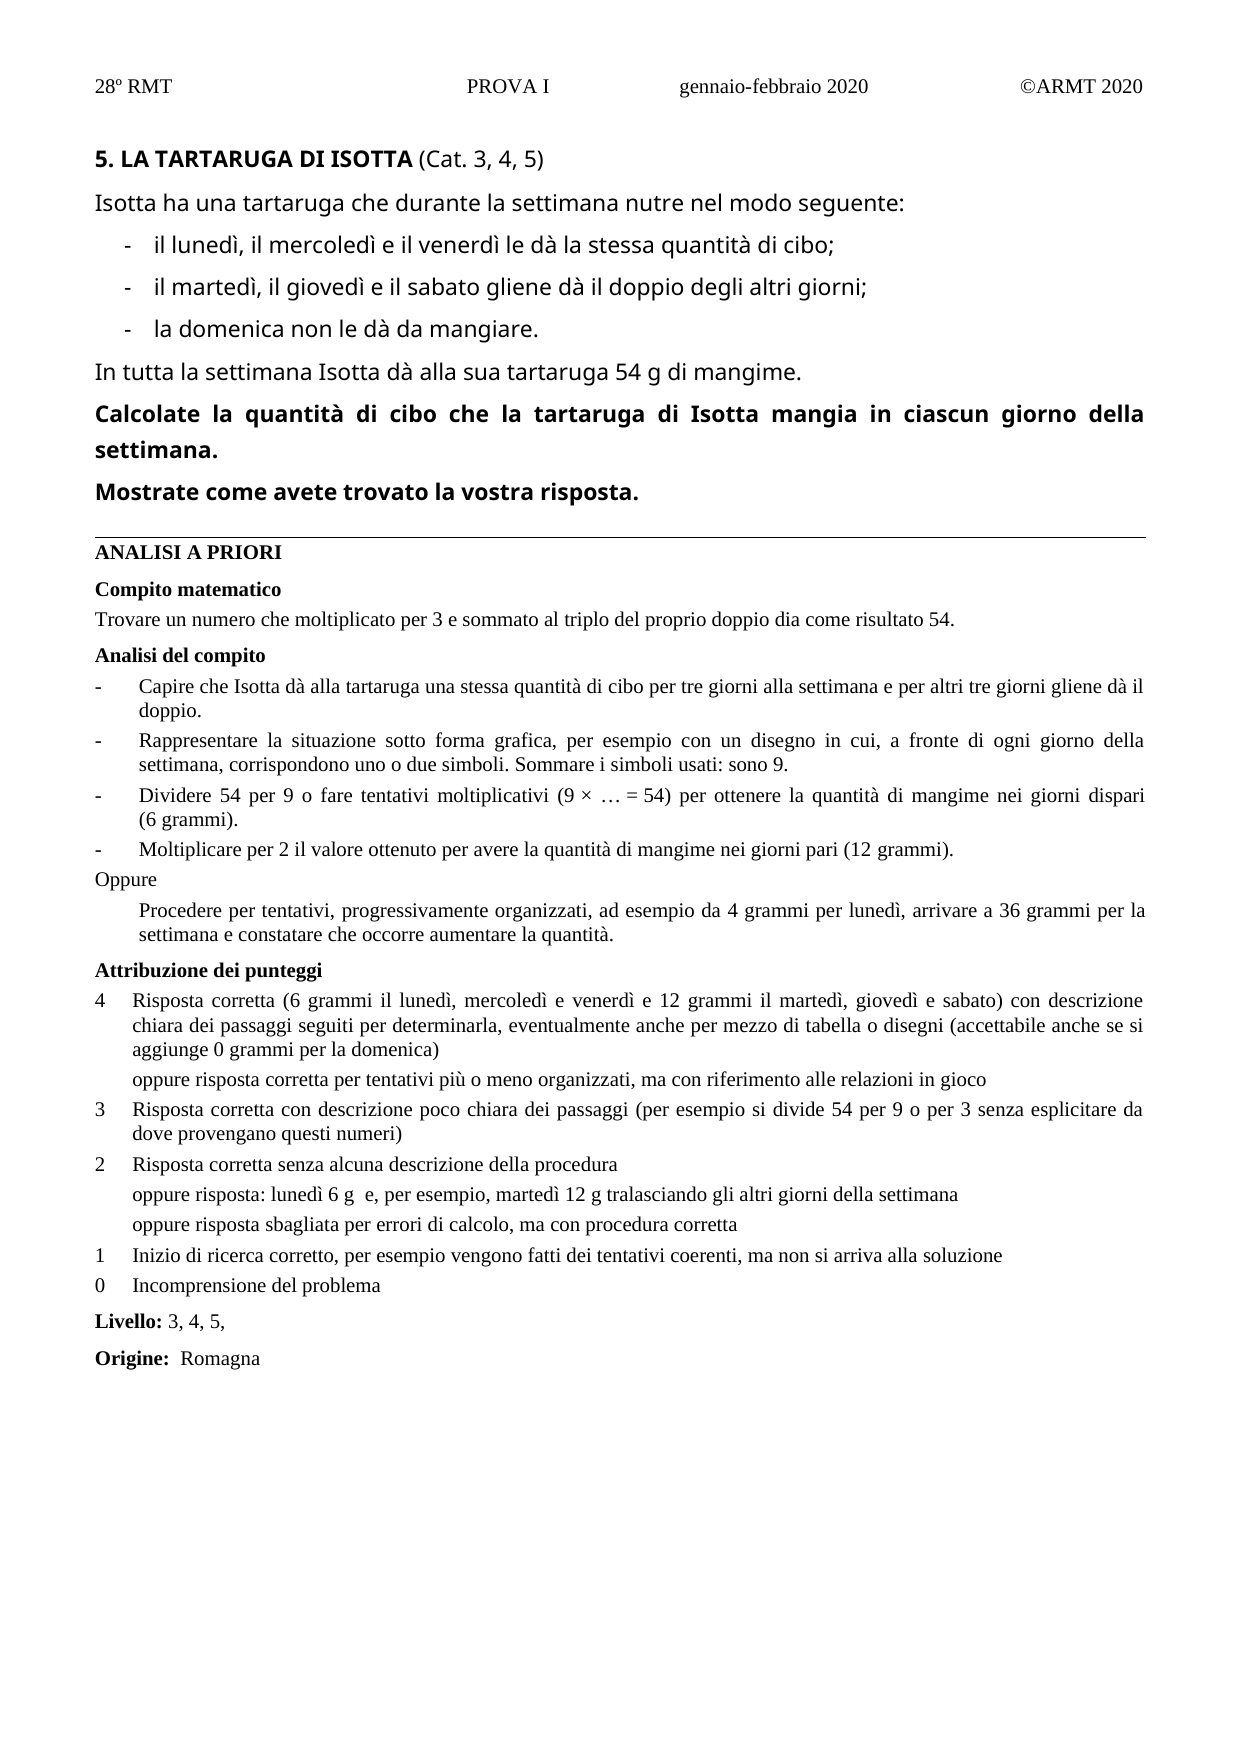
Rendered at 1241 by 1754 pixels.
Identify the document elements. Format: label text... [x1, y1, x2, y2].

text - Dividere 54 per 9 o fare tentativi moltiplicativi (9 × … = 54) per ottenere la quantità di mangime nei giorni dispari (6 grammi). [94, 782, 1146, 831]
text Oppure [94, 867, 1146, 891]
text - la domenica non le dà da mangiare. [124, 313, 1146, 345]
text oppure risposta sbagliata per errori di calcolo, ma con procedura corretta [94, 1212, 1146, 1236]
text Calcolate la quantità di cibo che la tartaruga di Isotta mangia in ciascun giorno della settimana. [94, 398, 1146, 465]
text Attribuzione dei punteggi [94, 958, 1146, 982]
text Analisi del compito [94, 643, 1146, 667]
text Origine: Romagna [94, 1346, 1146, 1370]
text ANALISI A PRIORI [94, 538, 1146, 564]
text 5. LA TARTARUGA DI ISOTTA (Cat. 3, 4, 5) [94, 143, 1146, 174]
text Mostrate come avete trovato la vostra risposta. [94, 476, 1146, 507]
text Compito matematico [94, 577, 1146, 601]
text Isotta ha una tartaruga che durante la settimana nutre nel modo seguente: [94, 187, 1146, 218]
text Procedere per tentativi, progressivamente organizzati, ad esempio da 4 grammi per lunedì, arrivare a 36 grammi per la settimana e constatare che occorre aumentare la quantità. [94, 897, 1146, 946]
text 1 Inizio di ricerca corretto, per esempio vengono fatti dei tentativi coerenti, ma non si arriva alla soluzione [94, 1242, 1146, 1267]
text 4 Risposta corretta (6 grammi il lunedì, mercoledì e venerdì e 12 grammi il martedì, giovedì e sabato) con descrizione chiara dei passaggi seguiti per determinarla, eventualmente anche per mezzo di tabella o disegni (accettabile anche se si aggiunge 0 grammi per la domenica) [94, 988, 1146, 1061]
text oppure risposta corretta per tentativi più o meno organizzati, ma con riferimento alle relazioni in gioco [94, 1067, 1146, 1091]
text Livello: 3, 4, 5, [94, 1309, 1146, 1333]
text 2 Risposta corretta senza alcuna descrizione della procedura [94, 1152, 1146, 1176]
text 0 Incomprensione del problema [94, 1273, 1146, 1297]
text - il martedì, il giovedì e il sabato gliene dà il doppio degli altri giorni; [124, 271, 1146, 302]
text - Rappresentare la situazione sotto forma grafica, per esempio con un disegno in cui, a fronte di ogni giorno della settimana, corrispondono uno o due simboli. Sommare i simboli usati: sono 9. [94, 728, 1146, 776]
text - Capire che Isotta dà alla tartaruga una stessa quantità di cibo per tre giorni alla settimana e per altri tre giorni gliene dà il doppio. [94, 674, 1146, 722]
text - il lunedì, il mercoledì e il venerdì le dà la stessa quantità di cibo; [124, 229, 1146, 260]
text Trovare un numero che moltiplicato per 3 e sommato al triplo del proprio doppio dia come risultato 54. [94, 607, 1146, 631]
text oppure risposta: lunedì 6 g e, per esempio, martedì 12 g tralasciando gli altri giorni della settimana [94, 1182, 1146, 1206]
text In tutta la settimana Isotta dà alla sua tartaruga 54 g di mangime. [94, 356, 1146, 387]
text 3 Risposta corretta con descrizione poco chiara dei passaggi (per esempio si divide 54 per 9 o per 3 senza esplicitare da dove provengano questi numeri) [94, 1097, 1146, 1145]
text - Moltiplicare per 2 il valore ottenuto per avere la quantità di mangime nei giorni pari (12 grammi). [94, 837, 1146, 861]
